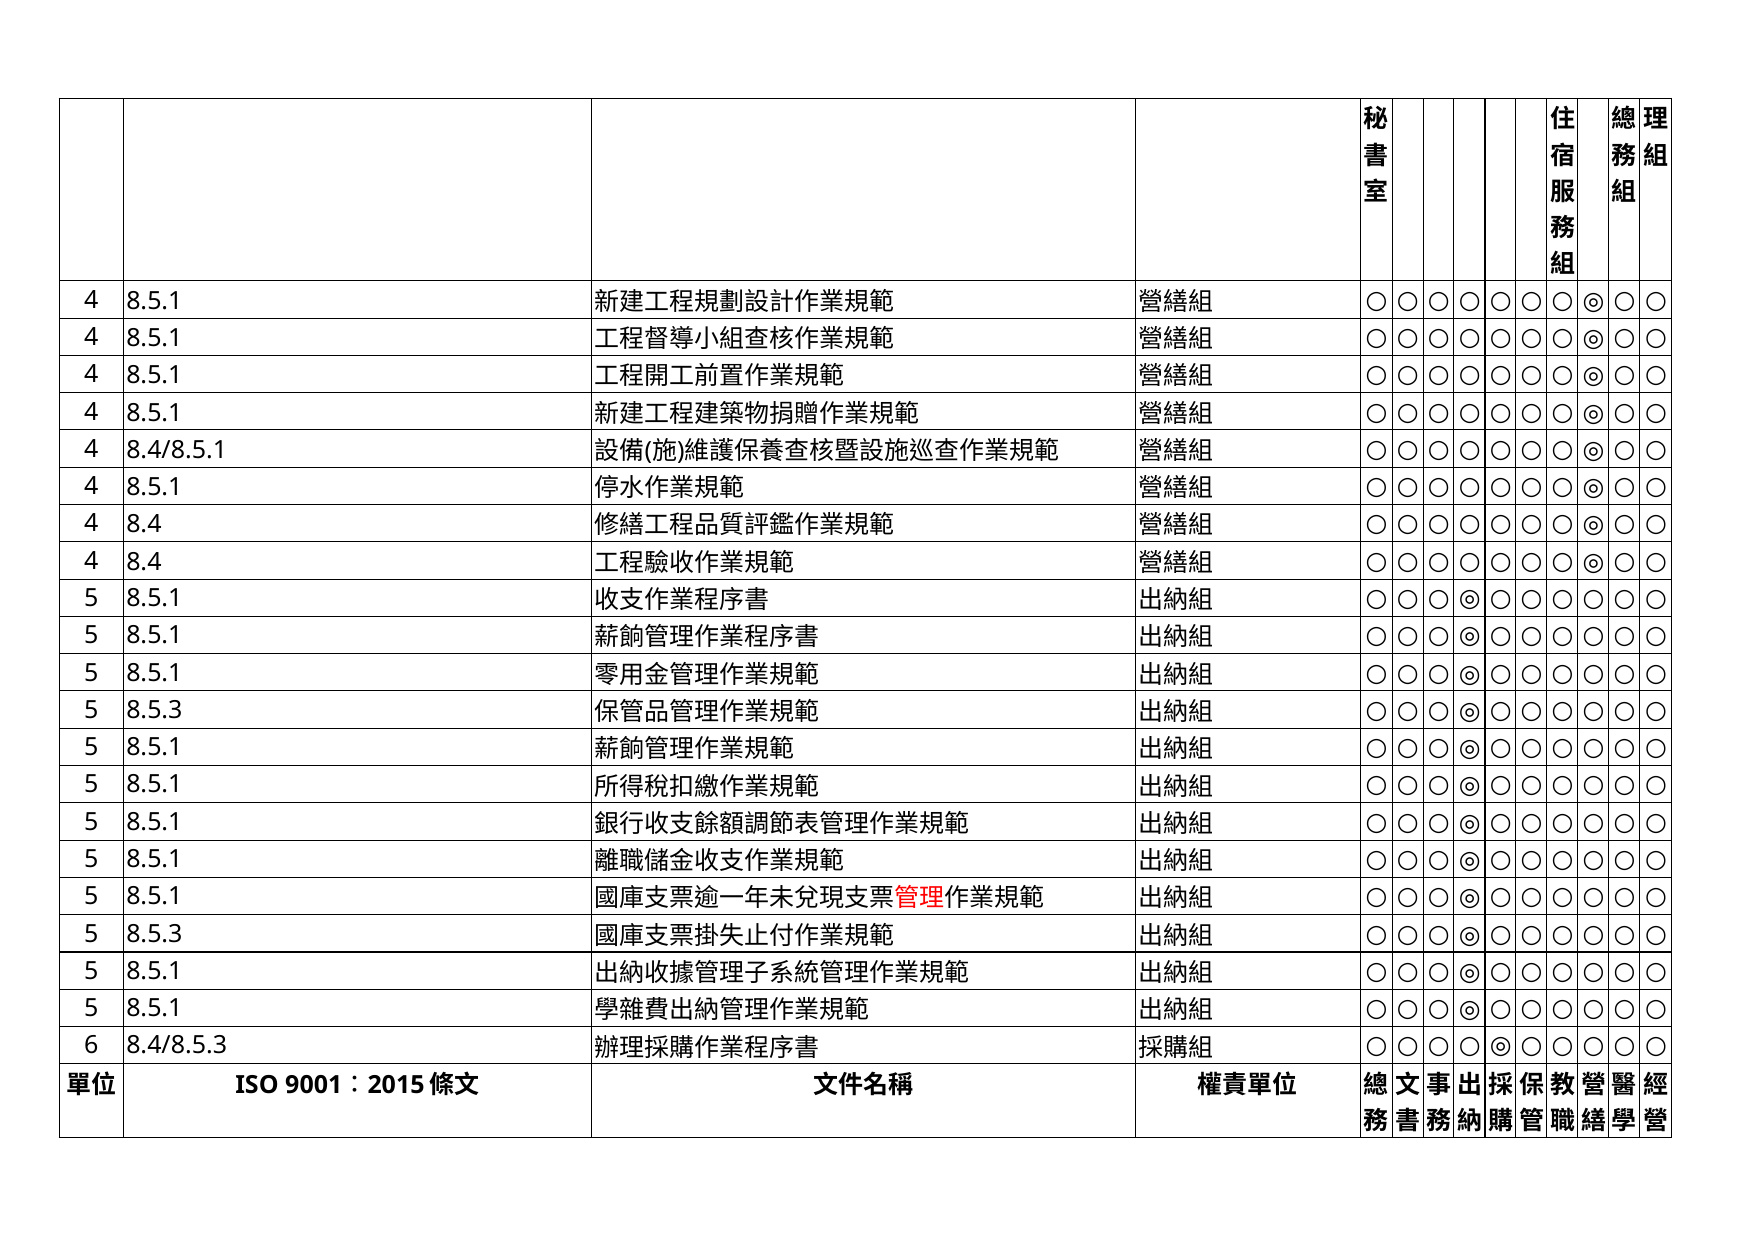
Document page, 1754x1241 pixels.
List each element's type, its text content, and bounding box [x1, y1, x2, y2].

table_cell ○ [1361, 281, 1392, 317]
table_cell ◎ [1454, 729, 1484, 765]
table_cell 4 [60, 356, 123, 392]
table_cell [592, 99, 1135, 280]
table_cell 4 [60, 319, 123, 355]
table_cell ○ [1393, 617, 1423, 653]
table_cell ○ [1361, 990, 1392, 1026]
table_cell 8.5.1 [124, 654, 591, 690]
table_cell 文書組 [1393, 1064, 1423, 1137]
table_cell 8.5.3 [124, 915, 591, 951]
table_cell 6 [60, 1027, 123, 1063]
table_cell ○ [1424, 953, 1453, 989]
table_cell ◎ [1578, 542, 1608, 578]
table_cell 新建工程規劃設計作業規範 [592, 281, 1135, 317]
table_cell 收支作業程序書 [592, 580, 1135, 616]
table_cell ○ [1424, 729, 1453, 765]
table_cell ○ [1640, 729, 1671, 765]
table_cell ○ [1609, 393, 1639, 429]
table_cell ○ [1609, 580, 1639, 616]
table_cell ○ [1516, 1027, 1546, 1063]
table_cell ○ [1486, 542, 1515, 578]
table_cell 5 [60, 766, 123, 802]
table_cell ○ [1424, 281, 1453, 317]
table_cell ○ [1393, 953, 1423, 989]
table_cell ○ [1547, 878, 1577, 914]
table_cell ○ [1361, 654, 1392, 690]
table_cell ○ [1516, 803, 1546, 839]
table_cell 8.5.1 [124, 393, 591, 429]
table_cell ○ [1640, 580, 1671, 616]
table_cell [1136, 99, 1360, 280]
table_cell ○ [1393, 915, 1423, 951]
table_cell ○ [1424, 990, 1453, 1026]
table_cell ○ [1609, 766, 1639, 802]
table_cell ○ [1547, 393, 1577, 429]
table_cell 採購組 [1136, 1027, 1360, 1063]
table_cell 營繕組 [1136, 542, 1360, 578]
table_cell 8.4/8.5.3 [124, 1027, 591, 1063]
table_cell 4 [60, 393, 123, 429]
table_cell ◎ [1578, 393, 1608, 429]
table_cell 總務組 [1609, 99, 1639, 280]
table_cell ○ [1393, 356, 1423, 392]
table_cell 修繕工程品質評鑑作業規範 [592, 505, 1135, 541]
table_cell ○ [1486, 393, 1515, 429]
table_cell ○ [1578, 691, 1608, 728]
table_cell ○ [1578, 878, 1608, 914]
table_cell ○ [1609, 915, 1639, 951]
table_cell 8.5.1 [124, 580, 591, 616]
table_cell ○ [1393, 654, 1423, 690]
table_cell 營繕組 [1136, 356, 1360, 392]
table_cell ○ [1547, 841, 1577, 877]
table_cell 出納組 [1136, 580, 1360, 616]
table_cell ○ [1486, 803, 1515, 839]
table_cell ○ [1578, 990, 1608, 1026]
table_cell 保管組 [1516, 1064, 1546, 1137]
table_cell ○ [1578, 766, 1608, 802]
table_cell ○ [1361, 803, 1392, 839]
table_cell 8.5.1 [124, 319, 591, 355]
table_cell 理 組 [1640, 99, 1671, 280]
table_cell ○ [1640, 953, 1671, 989]
table_cell 8.5.1 [124, 803, 591, 839]
table_cell 8.4 [124, 505, 591, 541]
table_cell 8.5.3 [124, 691, 591, 728]
table_cell ○ [1609, 1027, 1639, 1063]
table_cell 工程驗收作業規範 [592, 542, 1135, 578]
table_cell 銀行收支餘額調節表管理作業規範 [592, 803, 1135, 839]
table_cell ○ [1516, 617, 1546, 653]
table_cell ◎ [1578, 281, 1608, 317]
table_cell ○ [1454, 1027, 1484, 1063]
table_cell [1454, 99, 1484, 280]
table_cell ○ [1361, 1027, 1392, 1063]
table_cell 營繕組 [1136, 281, 1360, 317]
table_cell ○ [1393, 766, 1423, 802]
table_cell ○ [1486, 729, 1515, 765]
table_cell ◎ [1578, 430, 1608, 467]
table_cell 5 [60, 915, 123, 951]
table_cell 秘書室 [1361, 99, 1392, 280]
table_cell ○ [1609, 691, 1639, 728]
table_cell 權責單位 [1136, 1064, 1360, 1137]
table_cell [1393, 99, 1423, 280]
table_cell 5 [60, 654, 123, 690]
table_cell 5 [60, 580, 123, 616]
table_cell ○ [1640, 803, 1671, 839]
table_cell ○ [1516, 468, 1546, 504]
table_cell ○ [1393, 691, 1423, 728]
table_cell ○ [1486, 691, 1515, 728]
table_cell ◎ [1578, 468, 1608, 504]
table_cell ○ [1578, 841, 1608, 877]
table_cell ○ [1609, 841, 1639, 877]
table_cell 5 [60, 841, 123, 877]
table_cell 4 [60, 468, 123, 504]
table_cell ○ [1486, 319, 1515, 355]
table_cell 學雜費出納管理作業規範 [592, 990, 1135, 1026]
table_cell ○ [1547, 915, 1577, 951]
table_cell 出納組 [1136, 617, 1360, 653]
table_cell 8.5.1 [124, 953, 591, 989]
table_cell ○ [1454, 430, 1484, 467]
table_cell ◎ [1454, 953, 1484, 989]
table_cell ○ [1361, 878, 1392, 914]
table_cell ○ [1361, 691, 1392, 728]
table_cell 營繕組 [1136, 393, 1360, 429]
table_cell ○ [1547, 654, 1577, 690]
table_cell ○ [1547, 430, 1577, 467]
table_cell ○ [1609, 542, 1639, 578]
table_cell ○ [1640, 281, 1671, 317]
table_cell ○ [1486, 878, 1515, 914]
table_cell ○ [1547, 691, 1577, 728]
table_cell ○ [1361, 468, 1392, 504]
table_cell 4 [60, 281, 123, 317]
table_cell ○ [1640, 915, 1671, 951]
table_cell 營繕組 [1136, 505, 1360, 541]
table_cell ◎ [1454, 915, 1484, 951]
table_cell ○ [1486, 841, 1515, 877]
table_cell ○ [1486, 580, 1515, 616]
table_cell 8.5.1 [124, 468, 591, 504]
table_cell ○ [1393, 542, 1423, 578]
table_cell ○ [1361, 393, 1392, 429]
table_cell ◎ [1454, 654, 1484, 690]
table_cell 出納組 [1136, 953, 1360, 989]
table_cell ISO 9001：2015條文 [124, 1064, 591, 1137]
table_cell ○ [1393, 878, 1423, 914]
table_cell ○ [1609, 878, 1639, 914]
table_cell 營繕組 [1136, 319, 1360, 355]
table_cell ○ [1361, 729, 1392, 765]
table_cell ○ [1486, 505, 1515, 541]
table_cell ○ [1393, 1027, 1423, 1063]
table_cell ○ [1516, 580, 1546, 616]
table_cell ○ [1486, 281, 1515, 317]
table_cell ○ [1361, 430, 1392, 467]
table_cell ○ [1547, 356, 1577, 392]
table_cell 出納組 [1136, 729, 1360, 765]
table_cell ◎ [1578, 505, 1608, 541]
table_cell ○ [1516, 953, 1546, 989]
table_cell 營繕組 [1136, 430, 1360, 467]
table_cell ○ [1516, 915, 1546, 951]
table_cell [60, 99, 123, 280]
table_cell ○ [1361, 915, 1392, 951]
table_cell 辦理採購作業程序書 [592, 1027, 1135, 1063]
table_cell 出納組 [1136, 803, 1360, 839]
table_cell ○ [1454, 393, 1484, 429]
table_cell 事務組 [1424, 1064, 1453, 1137]
table_cell ○ [1547, 617, 1577, 653]
table_cell 5 [60, 729, 123, 765]
table_cell ○ [1609, 729, 1639, 765]
table_cell ○ [1640, 878, 1671, 914]
table_cell 8.5.1 [124, 878, 591, 914]
table_cell 出納組 [1136, 841, 1360, 877]
table_cell ○ [1547, 766, 1577, 802]
table_cell ○ [1578, 953, 1608, 989]
table_cell ○ [1486, 468, 1515, 504]
table_cell 停水作業規範 [592, 468, 1135, 504]
table_cell ○ [1424, 1027, 1453, 1063]
table_cell ○ [1424, 803, 1453, 839]
table_cell [1424, 99, 1453, 280]
table_cell 保管品管理作業規範 [592, 691, 1135, 728]
table_cell ○ [1424, 468, 1453, 504]
table_cell ○ [1609, 281, 1639, 317]
table_cell ○ [1424, 356, 1453, 392]
table_cell ○ [1547, 990, 1577, 1026]
table_cell ○ [1640, 766, 1671, 802]
table_cell ○ [1486, 654, 1515, 690]
table_cell ○ [1516, 654, 1546, 690]
table_cell ○ [1516, 878, 1546, 914]
table_cell ○ [1640, 430, 1671, 467]
table_cell ○ [1393, 505, 1423, 541]
table_cell ○ [1424, 915, 1453, 951]
table_cell [124, 99, 591, 280]
table_cell ◎ [1454, 617, 1484, 653]
table_cell ○ [1609, 953, 1639, 989]
table_cell ○ [1516, 841, 1546, 877]
table_cell ○ [1424, 766, 1453, 802]
table_cell ○ [1578, 1027, 1608, 1063]
table_cell ○ [1578, 654, 1608, 690]
table_cell ○ [1454, 281, 1484, 317]
table_cell 教職員住宿服務組 [1547, 1064, 1577, 1137]
table_cell ○ [1454, 319, 1484, 355]
table_cell ○ [1393, 841, 1423, 877]
table_cell ○ [1547, 505, 1577, 541]
table_cell 設備(施)維護保養查核暨設施巡查作業規範 [592, 430, 1135, 467]
table_cell ○ [1640, 356, 1671, 392]
table_cell ○ [1640, 319, 1671, 355]
table_cell ○ [1516, 729, 1546, 765]
table_cell ○ [1516, 766, 1546, 802]
table_cell ◎ [1454, 766, 1484, 802]
table_cell 薪餉管理作業規範 [592, 729, 1135, 765]
table_cell ○ [1547, 468, 1577, 504]
table_cell ○ [1361, 617, 1392, 653]
table_cell ◎ [1486, 1027, 1515, 1063]
table_cell ○ [1393, 430, 1423, 467]
table_cell 8.5.1 [124, 990, 591, 1026]
table_cell ○ [1640, 990, 1671, 1026]
table_cell ◎ [1454, 803, 1484, 839]
table_cell ○ [1486, 430, 1515, 467]
table_cell ○ [1424, 617, 1453, 653]
table_cell ○ [1454, 505, 1484, 541]
table_cell 文件名稱 [592, 1064, 1135, 1137]
table_cell ○ [1640, 468, 1671, 504]
table_cell ○ [1454, 356, 1484, 392]
table_cell ○ [1361, 319, 1392, 355]
table_cell ○ [1547, 542, 1577, 578]
table_cell 5 [60, 803, 123, 839]
table_cell ○ [1424, 654, 1453, 690]
table_cell ○ [1486, 617, 1515, 653]
table_cell ◎ [1454, 990, 1484, 1026]
table_cell ○ [1609, 356, 1639, 392]
table_cell ○ [1393, 468, 1423, 504]
table_cell ◎ [1454, 691, 1484, 728]
table_cell ◎ [1454, 878, 1484, 914]
table_cell ○ [1486, 915, 1515, 951]
table_cell ○ [1516, 319, 1546, 355]
table_cell ○ [1547, 281, 1577, 317]
table_cell 出納組 [1136, 654, 1360, 690]
table_cell ○ [1609, 430, 1639, 467]
table_cell ○ [1516, 281, 1546, 317]
table_cell ○ [1547, 580, 1577, 616]
table_cell 國庫支票掛失止付作業規範 [592, 915, 1135, 951]
table_cell ○ [1361, 953, 1392, 989]
table_cell ○ [1361, 580, 1392, 616]
table_cell ○ [1578, 803, 1608, 839]
table_cell [1486, 99, 1515, 280]
table_cell ○ [1486, 953, 1515, 989]
table_cell ○ [1640, 617, 1671, 653]
table_cell 4 [60, 542, 123, 578]
table_cell 離職儲金收支作業規範 [592, 841, 1135, 877]
table_cell ○ [1424, 319, 1453, 355]
table_cell 5 [60, 691, 123, 728]
table_cell ○ [1516, 356, 1546, 392]
table_cell 工程開工前置作業規範 [592, 356, 1135, 392]
table_cell ○ [1454, 542, 1484, 578]
table_cell 營繕組 [1136, 468, 1360, 504]
table_cell [1516, 99, 1546, 280]
table_cell ○ [1578, 915, 1608, 951]
table_cell 5 [60, 953, 123, 989]
table_cell ○ [1393, 580, 1423, 616]
table_cell ○ [1609, 319, 1639, 355]
table_cell ○ [1516, 990, 1546, 1026]
table_cell ○ [1547, 1027, 1577, 1063]
table_cell ○ [1578, 729, 1608, 765]
table_cell ○ [1547, 729, 1577, 765]
table_cell ○ [1424, 878, 1453, 914]
table_cell ○ [1578, 580, 1608, 616]
table_cell 8.5.1 [124, 766, 591, 802]
table_cell ○ [1393, 393, 1423, 429]
table_cell ○ [1516, 393, 1546, 429]
table_cell ○ [1609, 654, 1639, 690]
table_cell ○ [1516, 430, 1546, 467]
table_cell ○ [1640, 1027, 1671, 1063]
table_cell 新建工程建築物捐贈作業規範 [592, 393, 1135, 429]
table_cell ○ [1640, 505, 1671, 541]
table_cell ○ [1361, 356, 1392, 392]
table_cell 薪餉管理作業程序書 [592, 617, 1135, 653]
table_cell ○ [1361, 542, 1392, 578]
table_cell 所得稅扣繳作業規範 [592, 766, 1135, 802]
table_cell 8.5.1 [124, 841, 591, 877]
table_cell ◎ [1578, 356, 1608, 392]
table_cell [1578, 99, 1608, 280]
table_cell 總務 [1361, 1064, 1392, 1137]
table_cell 8.5.1 [124, 729, 591, 765]
table_cell ○ [1361, 766, 1392, 802]
table_cell 營繕組 [1578, 1064, 1608, 1137]
table_cell ○ [1609, 505, 1639, 541]
table_cell ○ [1640, 841, 1671, 877]
table_cell ○ [1516, 542, 1546, 578]
table_cell 出納組 [1136, 915, 1360, 951]
table_cell 零用金管理作業規範 [592, 654, 1135, 690]
table_cell ○ [1424, 542, 1453, 578]
table_cell ○ [1393, 990, 1423, 1026]
table_cell ○ [1547, 953, 1577, 989]
table_cell 8.5.1 [124, 281, 591, 317]
table_cell 5 [60, 990, 123, 1026]
table_cell 採購組 [1486, 1064, 1515, 1137]
table_cell ○ [1609, 803, 1639, 839]
table_cell 單位 [60, 1064, 123, 1137]
table_cell 醫學院總務組 [1609, 1064, 1639, 1137]
table_cell ○ [1361, 841, 1392, 877]
table_cell 出納組 [1454, 1064, 1484, 1137]
table_cell ○ [1609, 468, 1639, 504]
table_cell 8.5.1 [124, 617, 591, 653]
table_cell 5 [60, 617, 123, 653]
table_cell ○ [1393, 281, 1423, 317]
table_cell ○ [1609, 617, 1639, 653]
table_cell ○ [1547, 803, 1577, 839]
table_cell 經 營 [1640, 1064, 1671, 1137]
table_cell ○ [1640, 691, 1671, 728]
table_cell ○ [1516, 691, 1546, 728]
table_cell 8.5.1 [124, 356, 591, 392]
table_cell ○ [1424, 691, 1453, 728]
table_cell ○ [1393, 319, 1423, 355]
table_cell ○ [1486, 766, 1515, 802]
table_cell ○ [1361, 505, 1392, 541]
table_cell 住宿服務組 [1547, 99, 1577, 280]
table_cell ◎ [1454, 841, 1484, 877]
table_cell 8.4/8.5.1 [124, 430, 591, 467]
table_cell ○ [1640, 393, 1671, 429]
table_cell ○ [1424, 505, 1453, 541]
table_cell ○ [1393, 729, 1423, 765]
table_cell 4 [60, 505, 123, 541]
table_cell 4 [60, 430, 123, 467]
table_cell ○ [1424, 430, 1453, 467]
table_cell ○ [1547, 319, 1577, 355]
table_cell 出納收據管理子系統管理作業規範 [592, 953, 1135, 989]
table_cell ○ [1424, 580, 1453, 616]
table_cell ○ [1424, 393, 1453, 429]
table_cell ○ [1393, 803, 1423, 839]
table_cell ○ [1486, 990, 1515, 1026]
table_cell ○ [1609, 990, 1639, 1026]
table_cell ○ [1516, 505, 1546, 541]
table_cell 出納組 [1136, 878, 1360, 914]
table_cell 出納組 [1136, 990, 1360, 1026]
table_cell ◎ [1454, 580, 1484, 616]
table_cell 8.4 [124, 542, 591, 578]
table_cell ○ [1640, 542, 1671, 578]
table_cell 工程督導小組查核作業規範 [592, 319, 1135, 355]
table_cell 5 [60, 878, 123, 914]
table_cell 國庫支票逾一年未兌現支票管理作業規範 [592, 878, 1135, 914]
table_cell ◎ [1578, 319, 1608, 355]
table_cell ○ [1454, 468, 1484, 504]
table_cell ○ [1578, 617, 1608, 653]
table_cell ○ [1424, 841, 1453, 877]
table_cell ○ [1640, 654, 1671, 690]
table_cell ○ [1486, 356, 1515, 392]
table_cell 出納組 [1136, 691, 1360, 728]
table_cell 出納組 [1136, 766, 1360, 802]
